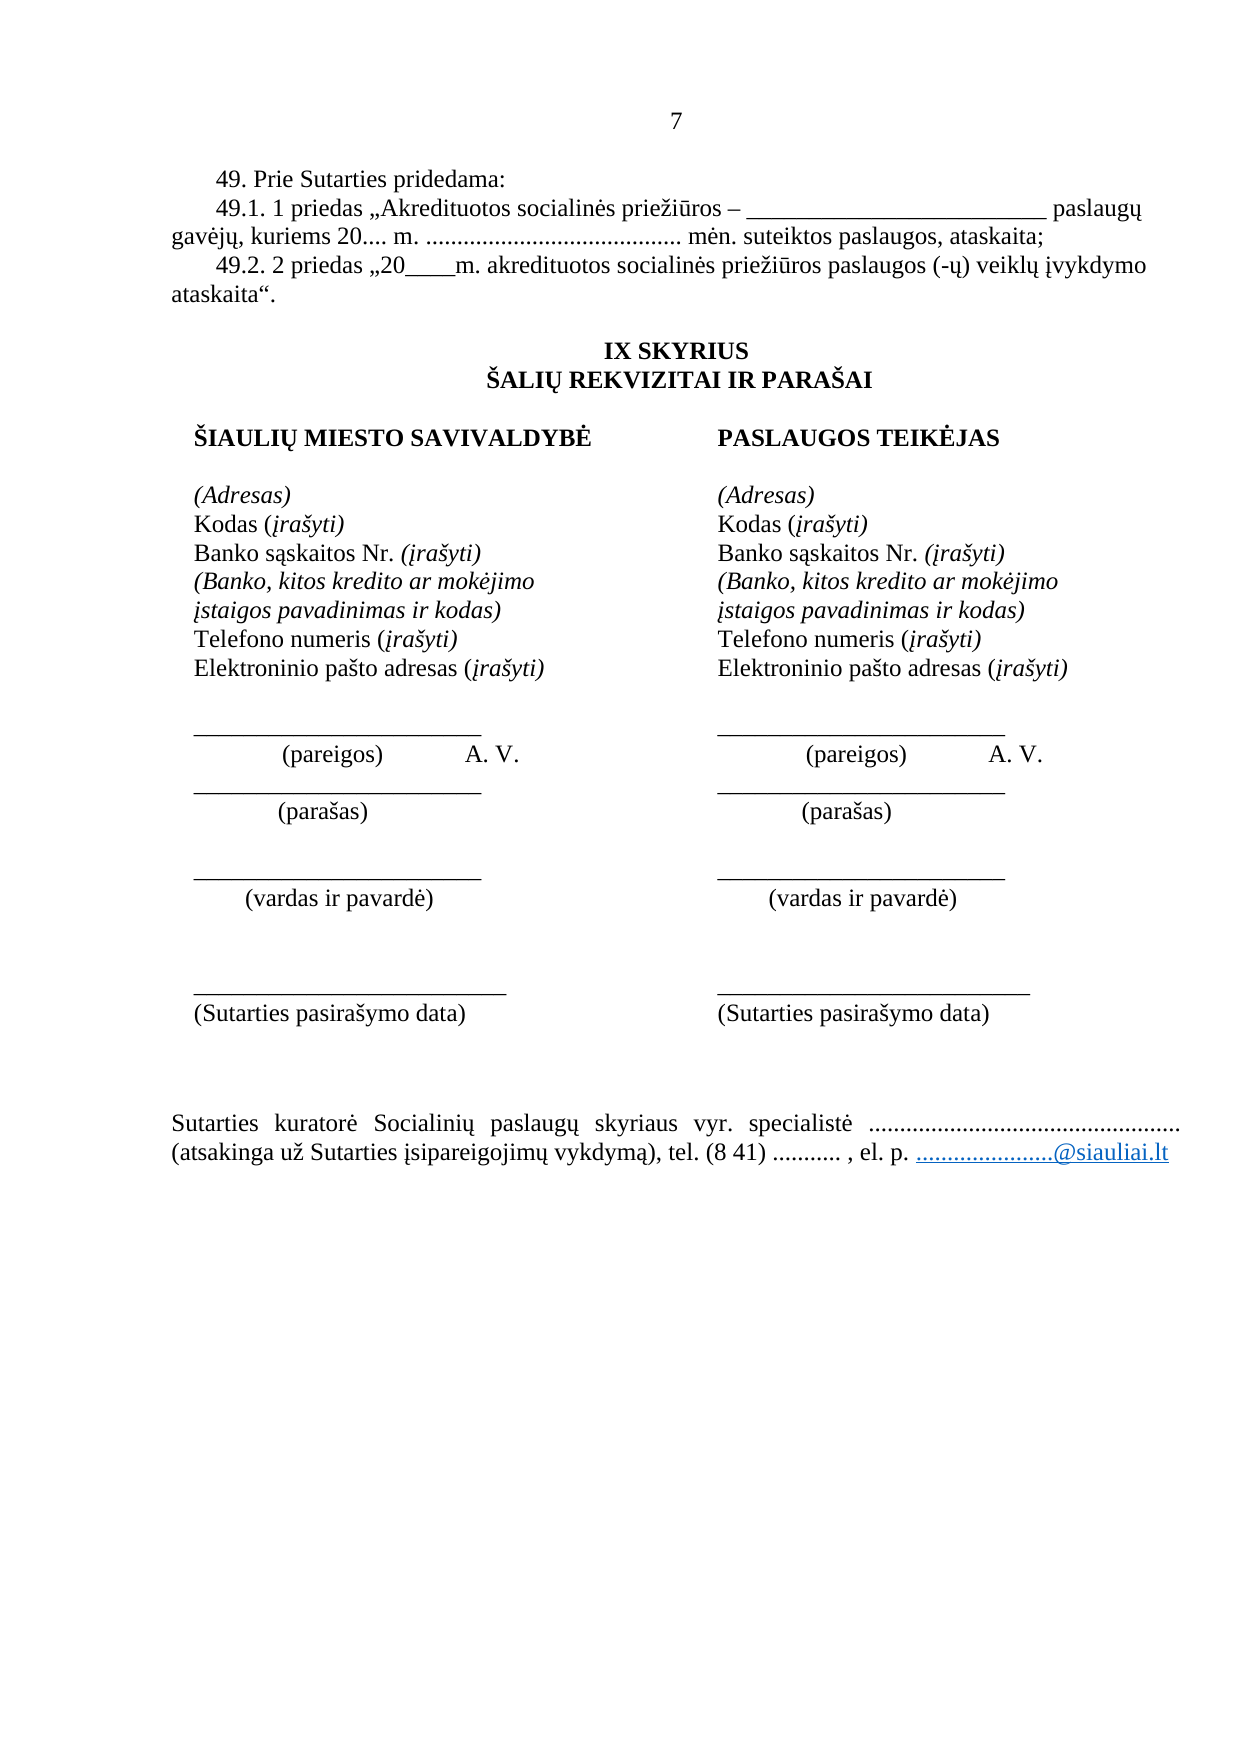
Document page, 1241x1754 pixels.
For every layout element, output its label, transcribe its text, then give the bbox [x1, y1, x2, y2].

table_header [1158, 423, 1181, 1108]
table_header ŠIAULIŲ MIESTO SAVIVALDYBĖ (Adresas) Kodas (įrašyti) Banko sąskaitos Nr. (įrašyti) (Banko, kitos kredito ar mokėjimo įstaigos pavadinimas ir kodas) Telefono numeris (įrašyti) Elektroninio pašto adresas (įrašyti) _______________________ (pareigos) A. V. _______________________ (parašas) _______________________ (vardas ir pavardė) _________________________ (Sutarties pasirašymo data) [183, 423, 706, 1079]
text Sutarties kuratorė Socialinių paslaugų skyriaus vyr. specialistė .................................................. (atsakinga už Sutarties įsipareigojimų vykdymą), tel. (8 41) ........... , el. p. ......................@siauliai.lt [171, 1108, 1181, 1166]
table_header [171, 423, 183, 1108]
text 49.2. 2 priedas „20____m. akredituotos socialinės priežiūros paslaugos (-ų) veiklų įvykdymo ataskaita“. [171, 250, 1181, 308]
text IX SKYRIUS [171, 336, 1181, 365]
table_header PASLAUGOS TEIKĖJAS (Adresas) Kodas (įrašyti) Banko sąskaitos Nr. (įrašyti) (Banko, kitos kredito ar mokėjimo įstaigos pavadinimas ir kodas) Telefono numeris (įrašyti) Elektroninio pašto adresas (įrašyti) _______________________ (pareigos) A. V. _______________________ (parašas) _______________________ (vardas ir pavardė) _________________________ (Sutarties pasirašymo data) [706, 423, 1158, 1079]
table_cell [183, 1079, 706, 1108]
text Šalių rekvizitai IR PARAŠAI [171, 365, 1181, 394]
text 49.1. 1 priedas „Akredituotos socialinės priežiūros – ________________________ paslaugų gavėjų, kuriems 20.... m. ......................................... mėn. suteiktos paslaugos, ataskaita; [171, 193, 1181, 250]
table_cell [706, 1079, 1158, 1108]
text 49. Prie Sutarties pridedama: [171, 164, 1181, 193]
